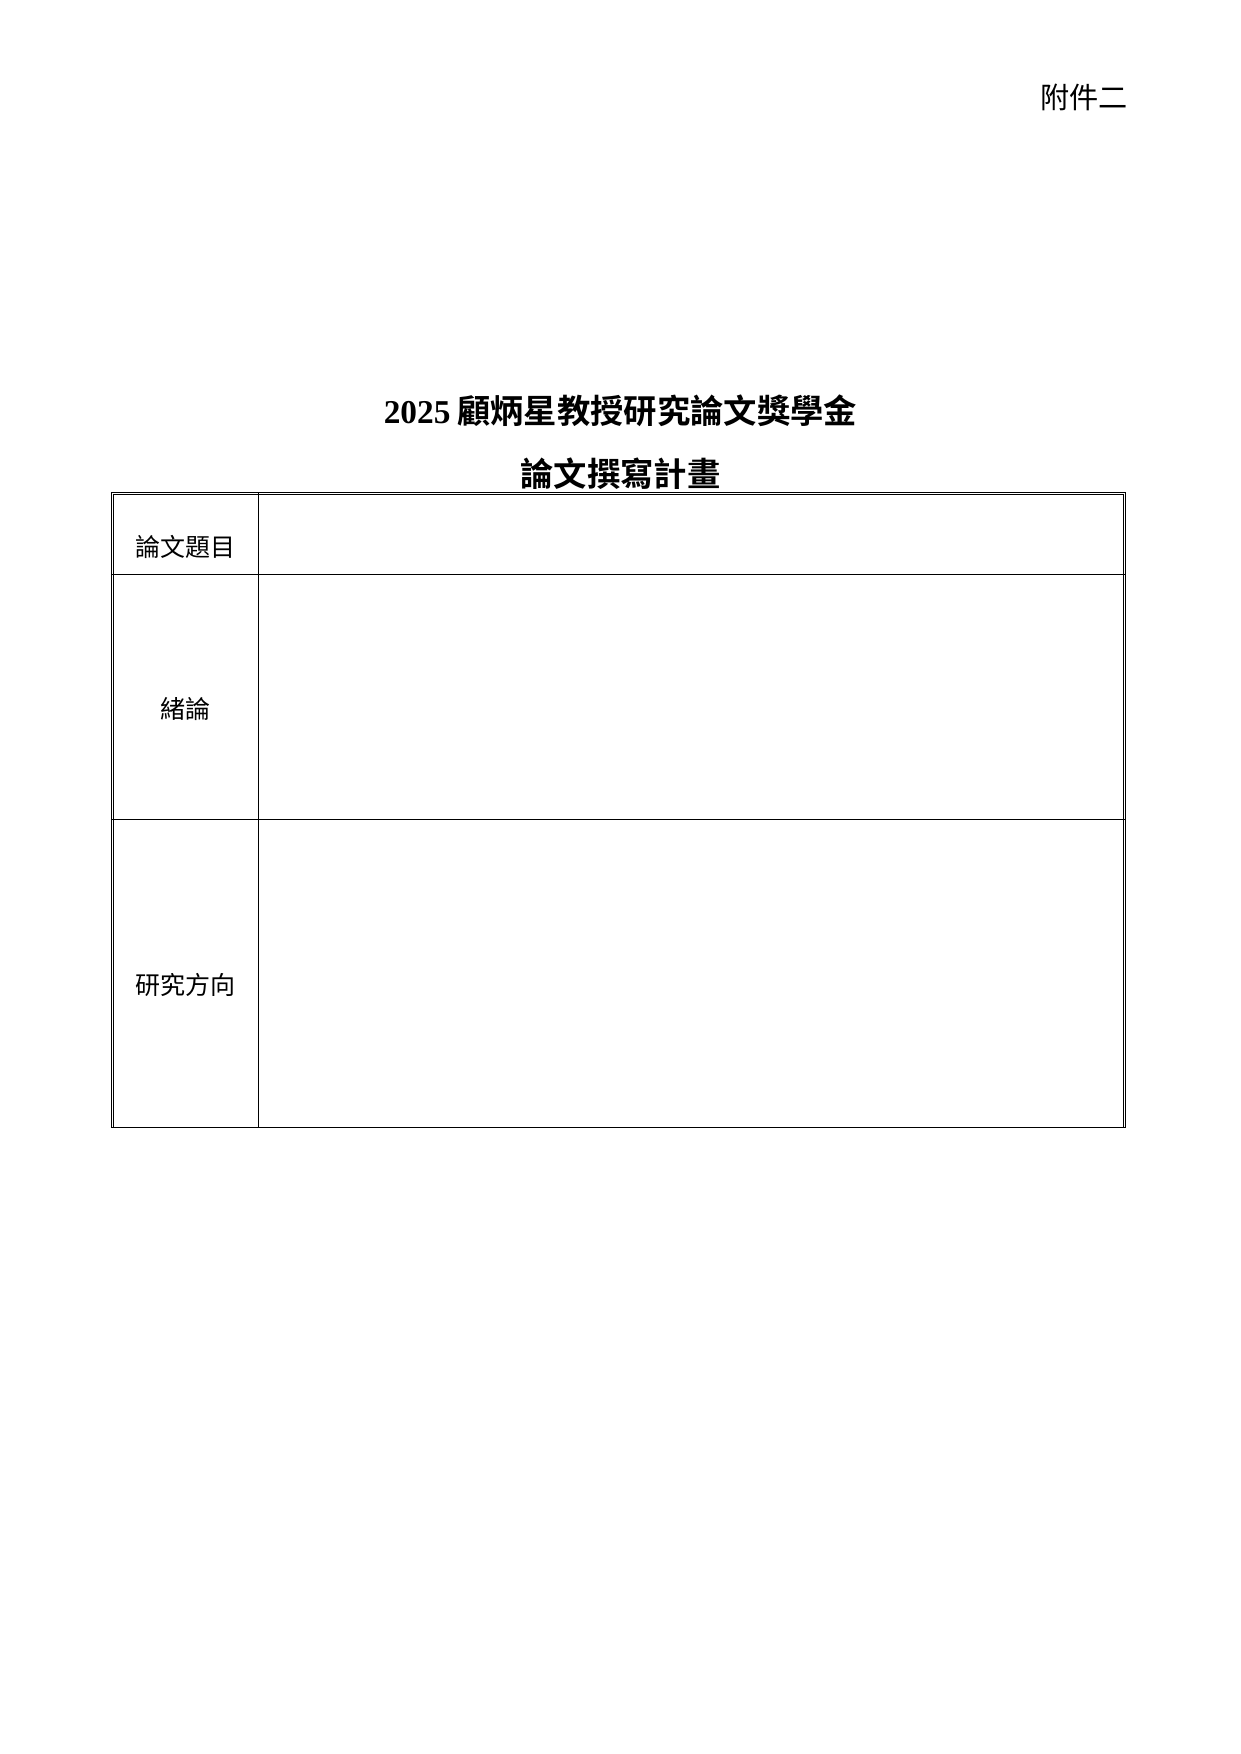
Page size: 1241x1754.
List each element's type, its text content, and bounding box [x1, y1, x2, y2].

table_header 論文題目 [114, 495, 258, 574]
table_cell 緒論 [114, 575, 258, 818]
table_cell [259, 820, 1123, 1127]
table_cell [259, 575, 1123, 818]
text 2025顧炳星教授研究論文獎學金 [112, 367, 1128, 430]
text 論文撰寫計畫 [112, 430, 1128, 492]
table_cell 研究方向 [114, 820, 258, 1127]
table_header [259, 495, 1123, 574]
